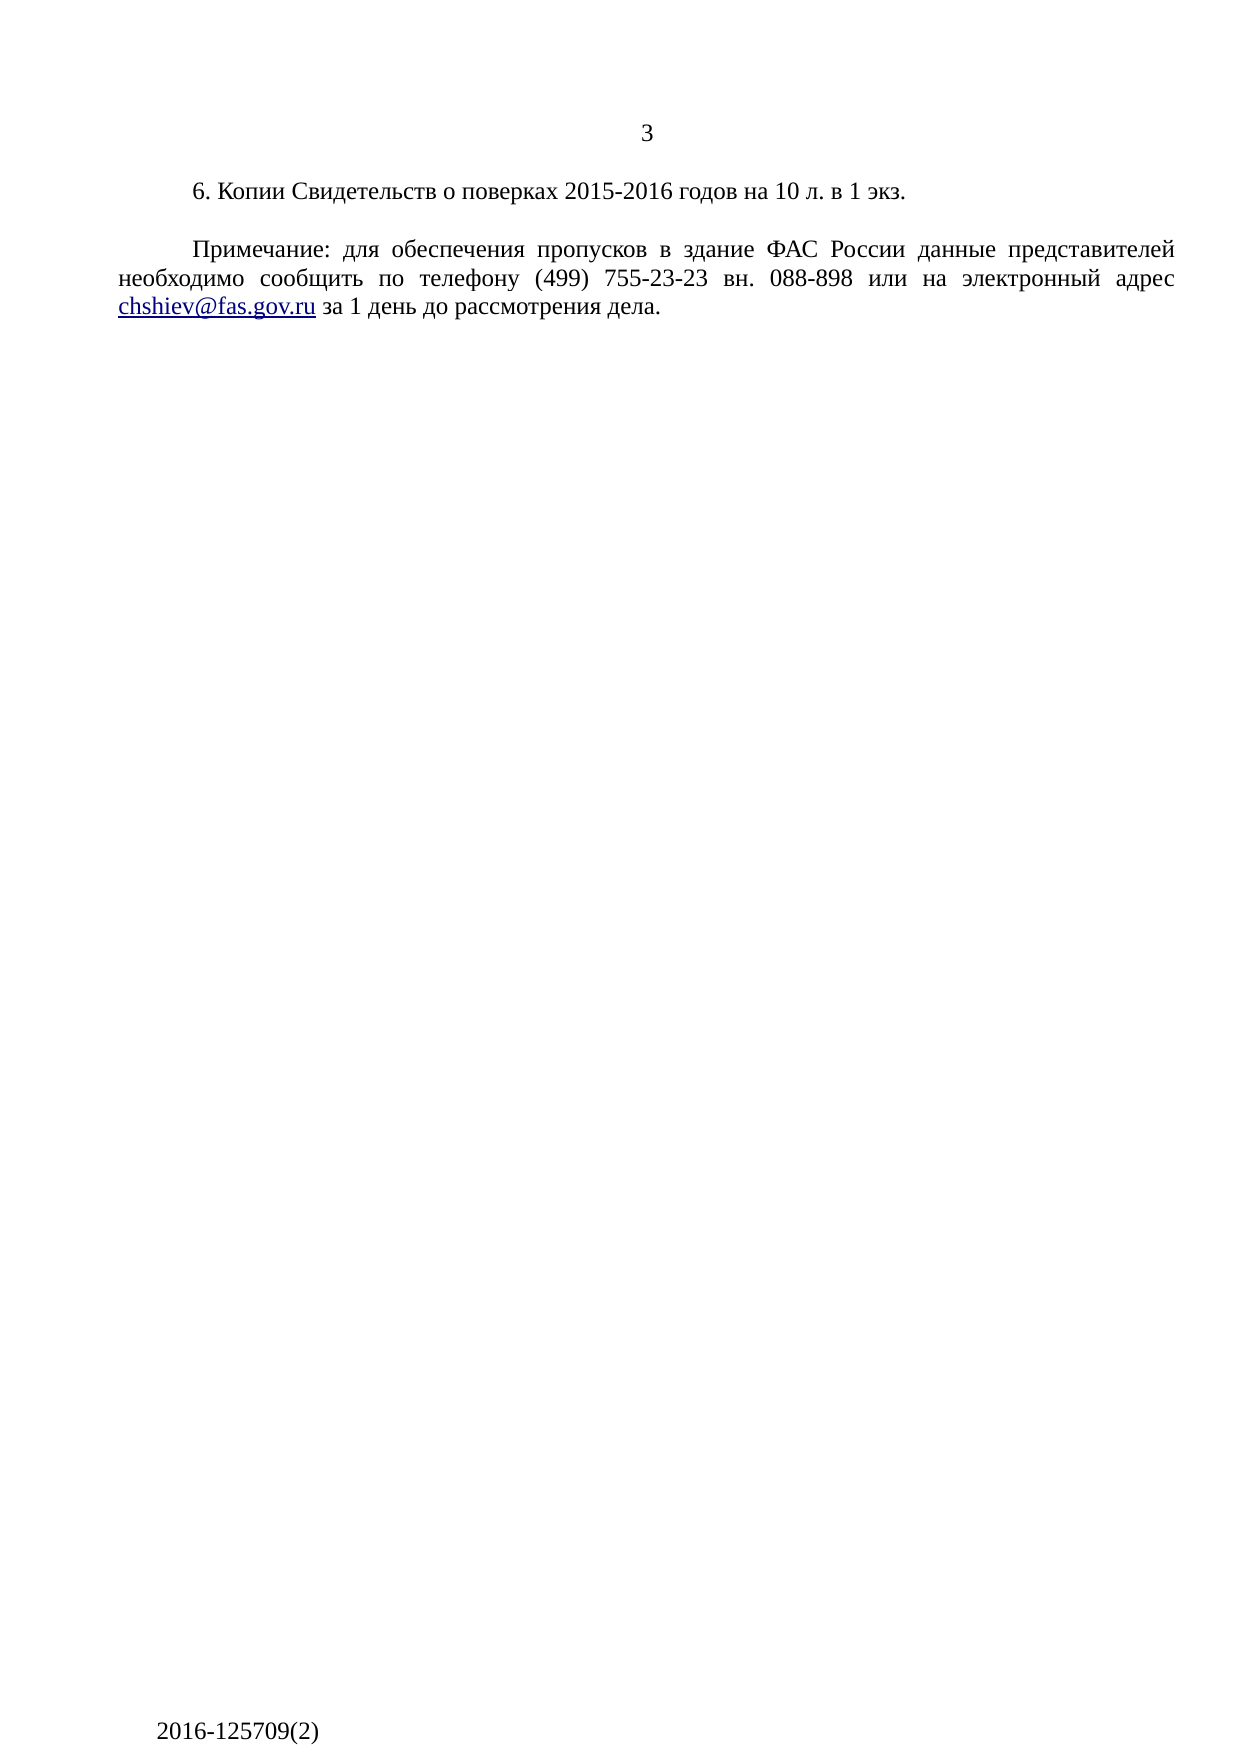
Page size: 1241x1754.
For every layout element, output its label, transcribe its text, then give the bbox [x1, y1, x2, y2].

text 6. Копии Свидетельств о поверках 2015-2016 годов на 10 л. в 1 экз. [118, 176, 1176, 205]
text Примечание: для обеспечения пропусков в здание ФАС России данные представителей необходимо сообщить по телефону (499) 755-23-23 вн. 088-898 или на электронный адрес chshiev@fas.gov.ru за 1 день до рассмотрения дела. [118, 234, 1176, 320]
